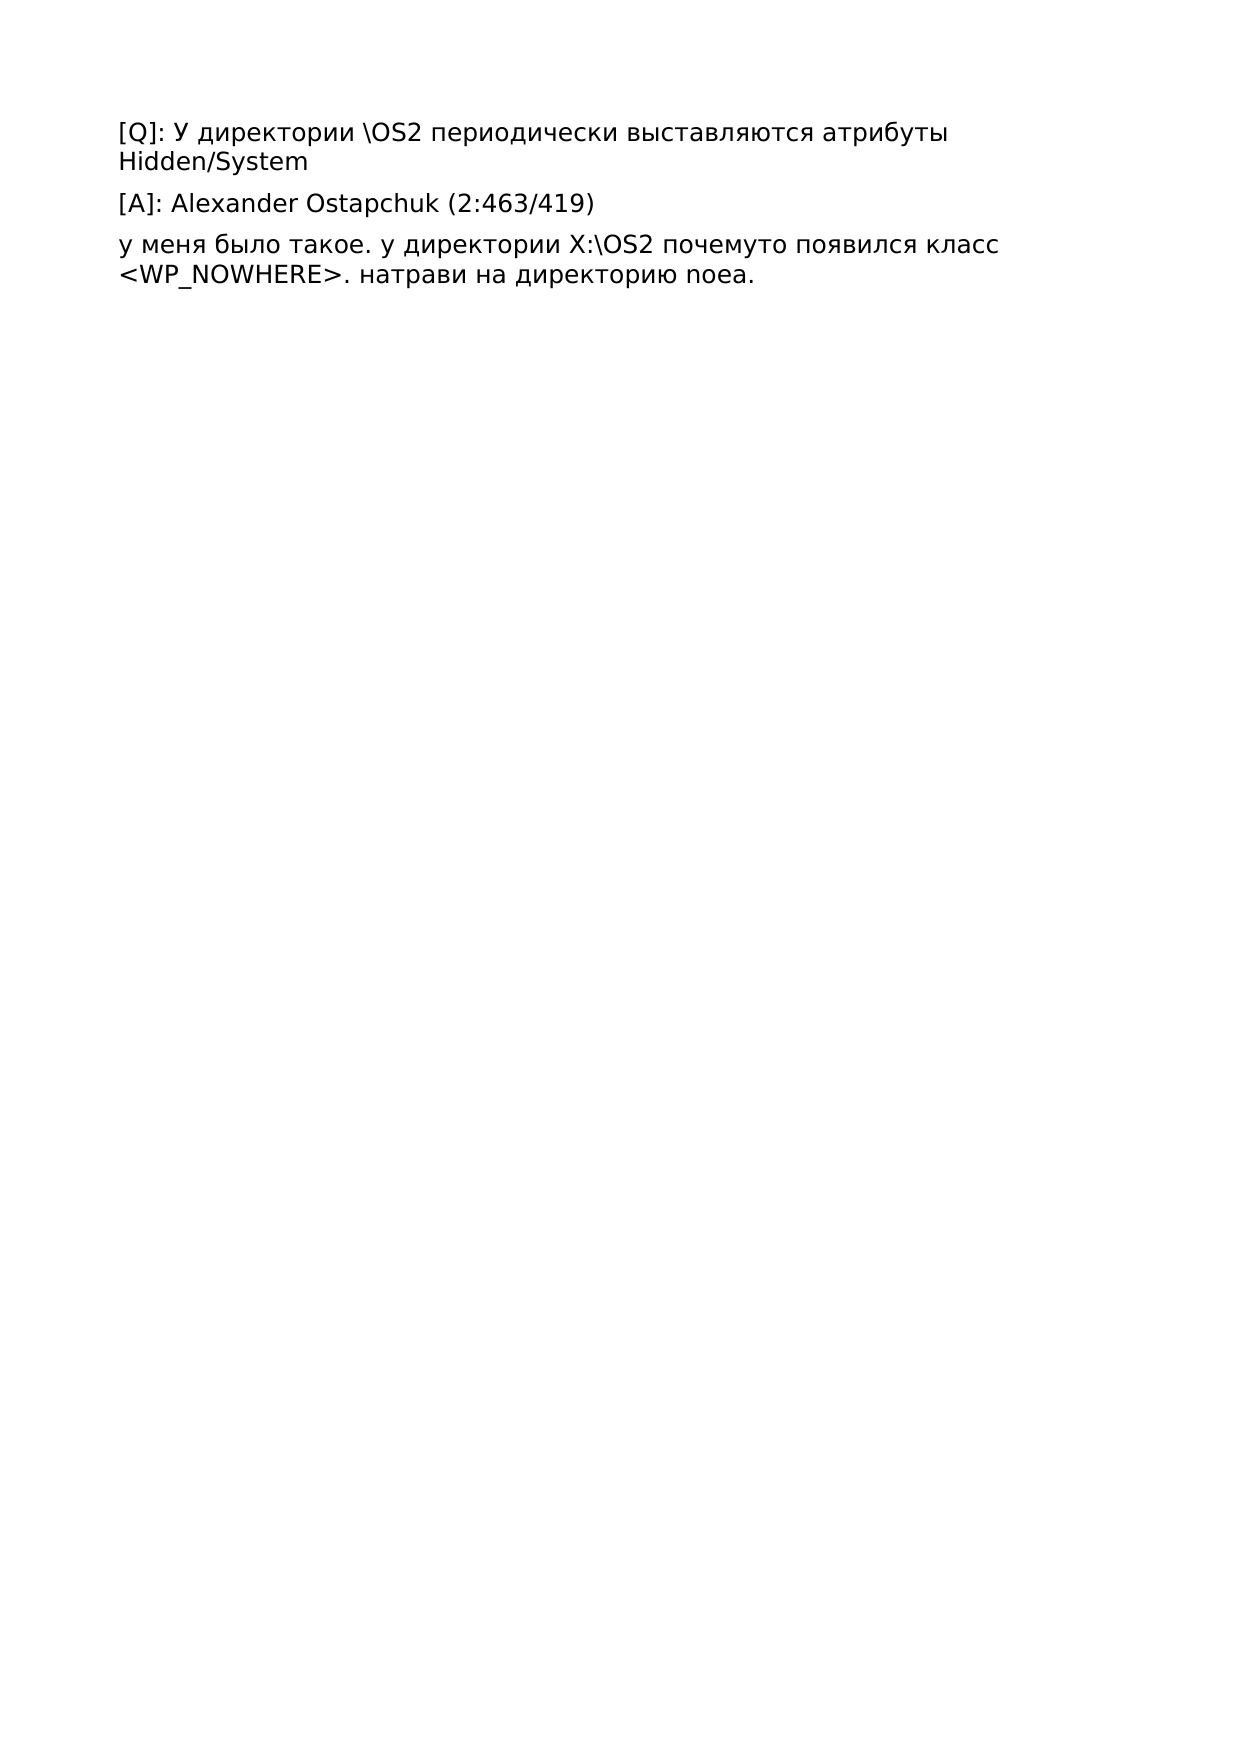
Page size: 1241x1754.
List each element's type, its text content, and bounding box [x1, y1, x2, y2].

text [Q]: У директории \OS2 периодически выставляются атрибуты Hidden/System [118, 118, 1122, 176]
text [A]: Alexander Ostapchuk (2:463/419) [118, 189, 1122, 218]
text у меня было такое. у директории X:\OS2 почемуто появился класс <WP_NOWHERE>. натрави на директорию noea. [118, 231, 1122, 289]
